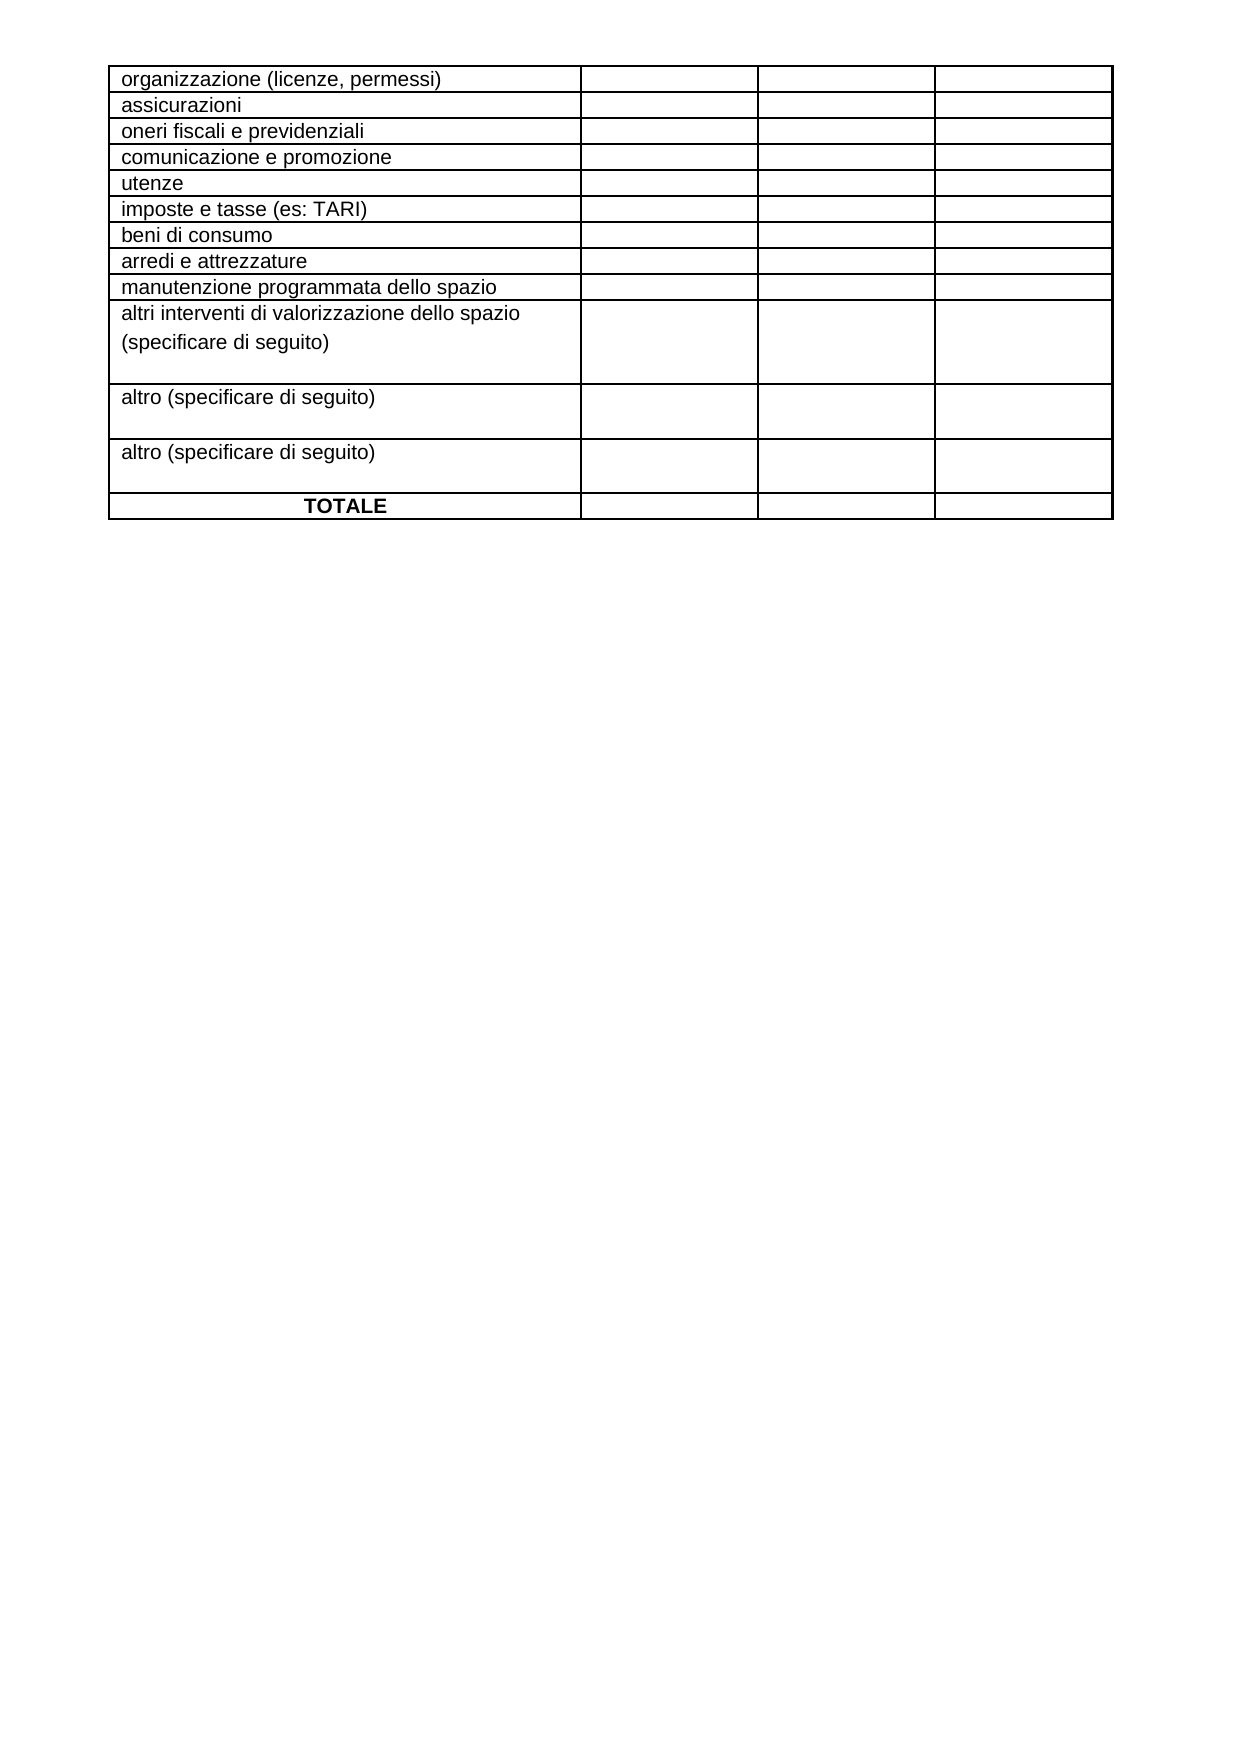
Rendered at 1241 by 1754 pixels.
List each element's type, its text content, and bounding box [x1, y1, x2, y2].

table_cell [582, 93, 757, 117]
table_cell [582, 197, 757, 221]
table_cell [759, 385, 934, 437]
table_cell [936, 301, 1111, 383]
table_cell [936, 494, 1111, 518]
table_cell [759, 67, 934, 91]
table_cell [582, 145, 757, 169]
table_cell [759, 301, 934, 383]
table_cell [936, 67, 1111, 91]
table_cell [582, 67, 757, 91]
table_cell [759, 145, 934, 169]
table_cell arredi e attrezzature [110, 249, 580, 273]
table_cell altro (specificare di seguito) [110, 385, 580, 437]
table_cell [582, 249, 757, 273]
table_cell [582, 223, 757, 247]
table_cell [759, 93, 934, 117]
table_cell [936, 119, 1111, 143]
table_cell utenze [110, 171, 580, 195]
table_cell [936, 197, 1111, 221]
table_cell TOTALE [110, 494, 580, 518]
table_cell beni di consumo [110, 223, 580, 247]
table_cell manutenzione programmata dello spazio [110, 275, 580, 299]
table_cell oneri fiscali e previdenziali [110, 119, 580, 143]
table_cell [936, 93, 1111, 117]
table_cell [759, 275, 934, 299]
table_cell [759, 119, 934, 143]
table_cell [936, 145, 1111, 169]
table_cell [936, 171, 1111, 195]
table_cell [936, 440, 1111, 492]
table_cell [582, 494, 757, 518]
table_cell [759, 197, 934, 221]
table_cell [582, 385, 757, 437]
table_cell [759, 494, 934, 518]
table_cell assicurazioni [110, 93, 580, 117]
table_cell altro (specificare di seguito) [110, 440, 580, 492]
table_cell [582, 440, 757, 492]
table_cell [936, 385, 1111, 437]
table_cell [936, 249, 1111, 273]
table_cell [759, 440, 934, 492]
table_cell [759, 223, 934, 247]
table_cell [582, 301, 757, 383]
table_cell [936, 223, 1111, 247]
table_cell [582, 171, 757, 195]
table_cell altri interventi di valorizzazione dello spazio (specificare di seguito) [110, 301, 580, 383]
table_cell [759, 249, 934, 273]
table_cell [936, 275, 1111, 299]
table_cell imposte e tasse (es: TARI) [110, 197, 580, 221]
table_cell organizzazione (licenze, permessi) [110, 67, 580, 91]
table_cell [582, 119, 757, 143]
table_cell [759, 171, 934, 195]
table_cell [582, 275, 757, 299]
table_cell comunicazione e promozione [110, 145, 580, 169]
